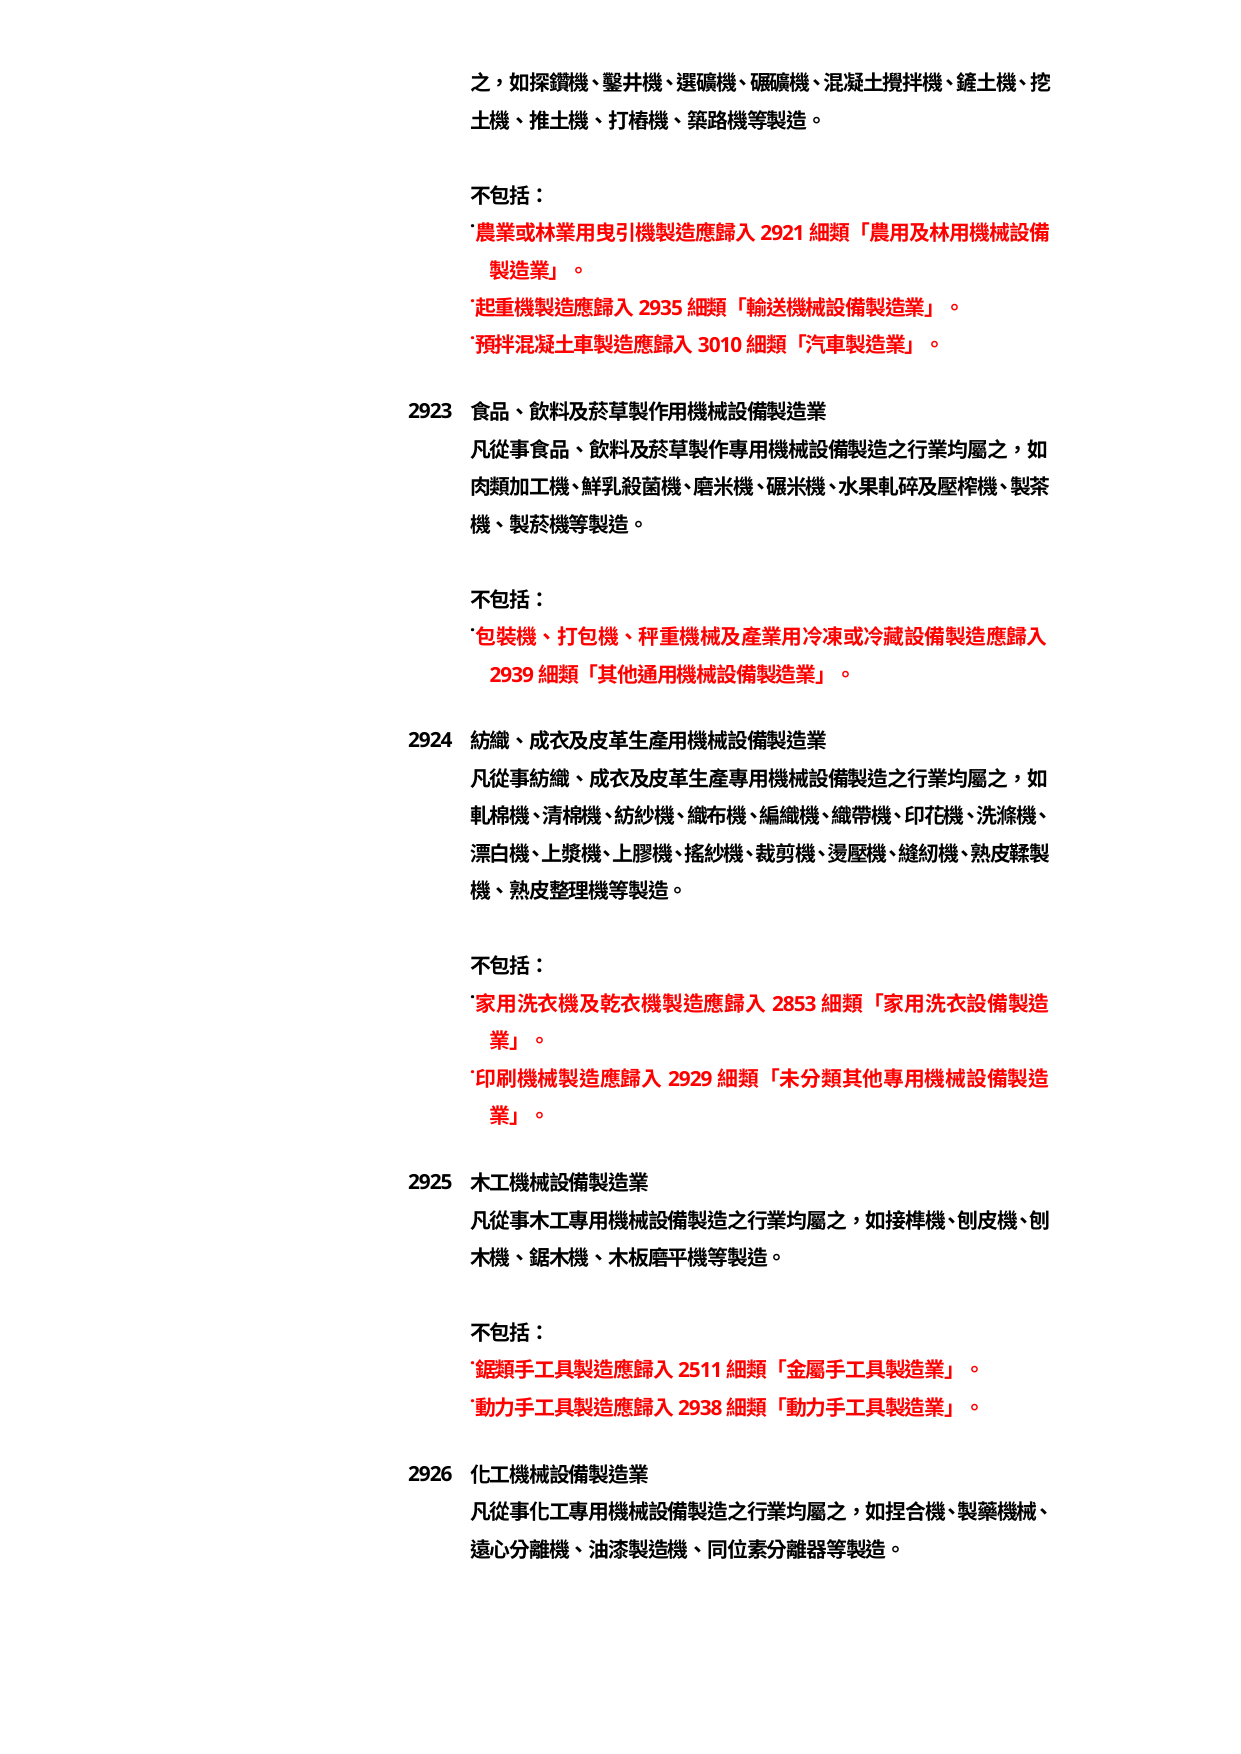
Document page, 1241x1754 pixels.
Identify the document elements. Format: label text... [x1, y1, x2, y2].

table_cell [467, 692, 1053, 721]
table_cell [276, 392, 335, 692]
table_cell 化工機械設備製造業 凡從事化工專用機械設備製造之行業均屬之，如捏合機、製藥機械、遠心分離機、油漆製造機、同位素分離器等製造。 [467, 1454, 1053, 1567]
table_cell [335, 1134, 394, 1163]
table_cell [276, 692, 335, 721]
table_cell [335, 1454, 394, 1567]
table_cell 之，如探鑽機、鑿井機、選礦機、碾礦機、混凝土攪拌機、鏟土機、挖土機、推土機、打樁機、築路機等製造。 不包括： ˙農業或林業用曳引機製造應歸入2921細類「農用及林用機械設備製造業」。 ˙起重機製造應歸入2935細類「輸送機械設備製造業」。 ˙預拌混凝土車製造應歸入3010細類「汽車製造業」。 [467, 63, 1053, 363]
table_cell [217, 1425, 276, 1454]
table_cell [394, 63, 467, 363]
table_cell [217, 1163, 276, 1425]
table_cell [335, 1425, 394, 1454]
table_cell [335, 363, 394, 392]
table_cell [335, 392, 394, 692]
table_cell [394, 363, 467, 392]
table_cell [467, 363, 1053, 392]
table_cell [276, 721, 335, 1133]
table_cell [217, 63, 276, 363]
table_cell [276, 1134, 335, 1163]
table_cell [276, 363, 335, 392]
table_cell [467, 1425, 1053, 1454]
table_cell [394, 1425, 467, 1454]
table_cell [217, 363, 276, 392]
table_cell [217, 692, 276, 721]
table_cell [394, 692, 467, 721]
table_cell [276, 63, 335, 363]
table_cell [335, 63, 394, 363]
table_cell 2923 [394, 392, 467, 692]
table_cell 食品、飲料及菸草製作用機械設備製造業 凡從事食品、飲料及菸草製作專用機械設備製造之行業均屬之，如肉類加工機、鮮乳殺菌機、磨米機、碾米機、水果軋碎及壓榨機、製茶機、製菸機等製造。 不包括： ˙包裝機、打包機、秤重機械及產業用冷凍或冷藏設備製造應歸入2939細類「其他通用機械設備製造業」。 [467, 392, 1053, 692]
table_cell [335, 721, 394, 1133]
table_cell 木工機械設備製造業 凡從事木工專用機械設備製造之行業均屬之，如接榫機、刨皮機、刨木機、鋸木機、木板磨平機等製造。 不包括： ˙鋸類手工具製造應歸入2511細類「金屬手工具製造業」。 ˙動力手工具製造應歸入2938細類「動力手工具製造業」。 [467, 1163, 1053, 1425]
table_cell [335, 1163, 394, 1425]
table_cell 2925 [394, 1163, 467, 1425]
table_cell [217, 392, 276, 692]
table_cell [276, 1454, 335, 1567]
table_cell 2926 [394, 1454, 467, 1567]
table_cell 紡織、成衣及皮革生產用機械設備製造業 凡從事紡織、成衣及皮革生產專用機械設備製造之行業均屬之，如軋棉機、清棉機、紡紗機、織布機、編織機、織帶機、印花機、洗滌機、漂白機、上漿機、上膠機、搖紗機、裁剪機、燙壓機、縫紉機、熟皮鞣製機、熟皮整理機等製造。 不包括： ˙家用洗衣機及乾衣機製造應歸入2853細類「家用洗衣設備製造業」。 ˙印刷機械製造應歸入2929細類「未分類其他專用機械設備製造業」。 [467, 721, 1053, 1133]
table_cell [394, 1134, 467, 1163]
table_cell [217, 721, 276, 1133]
table_cell 2924 [394, 721, 467, 1133]
table_cell [276, 1163, 335, 1425]
table_cell [276, 1425, 335, 1454]
table_cell [467, 1134, 1053, 1163]
table_cell [217, 1454, 276, 1567]
table_cell [217, 1134, 276, 1163]
table_cell [335, 692, 394, 721]
